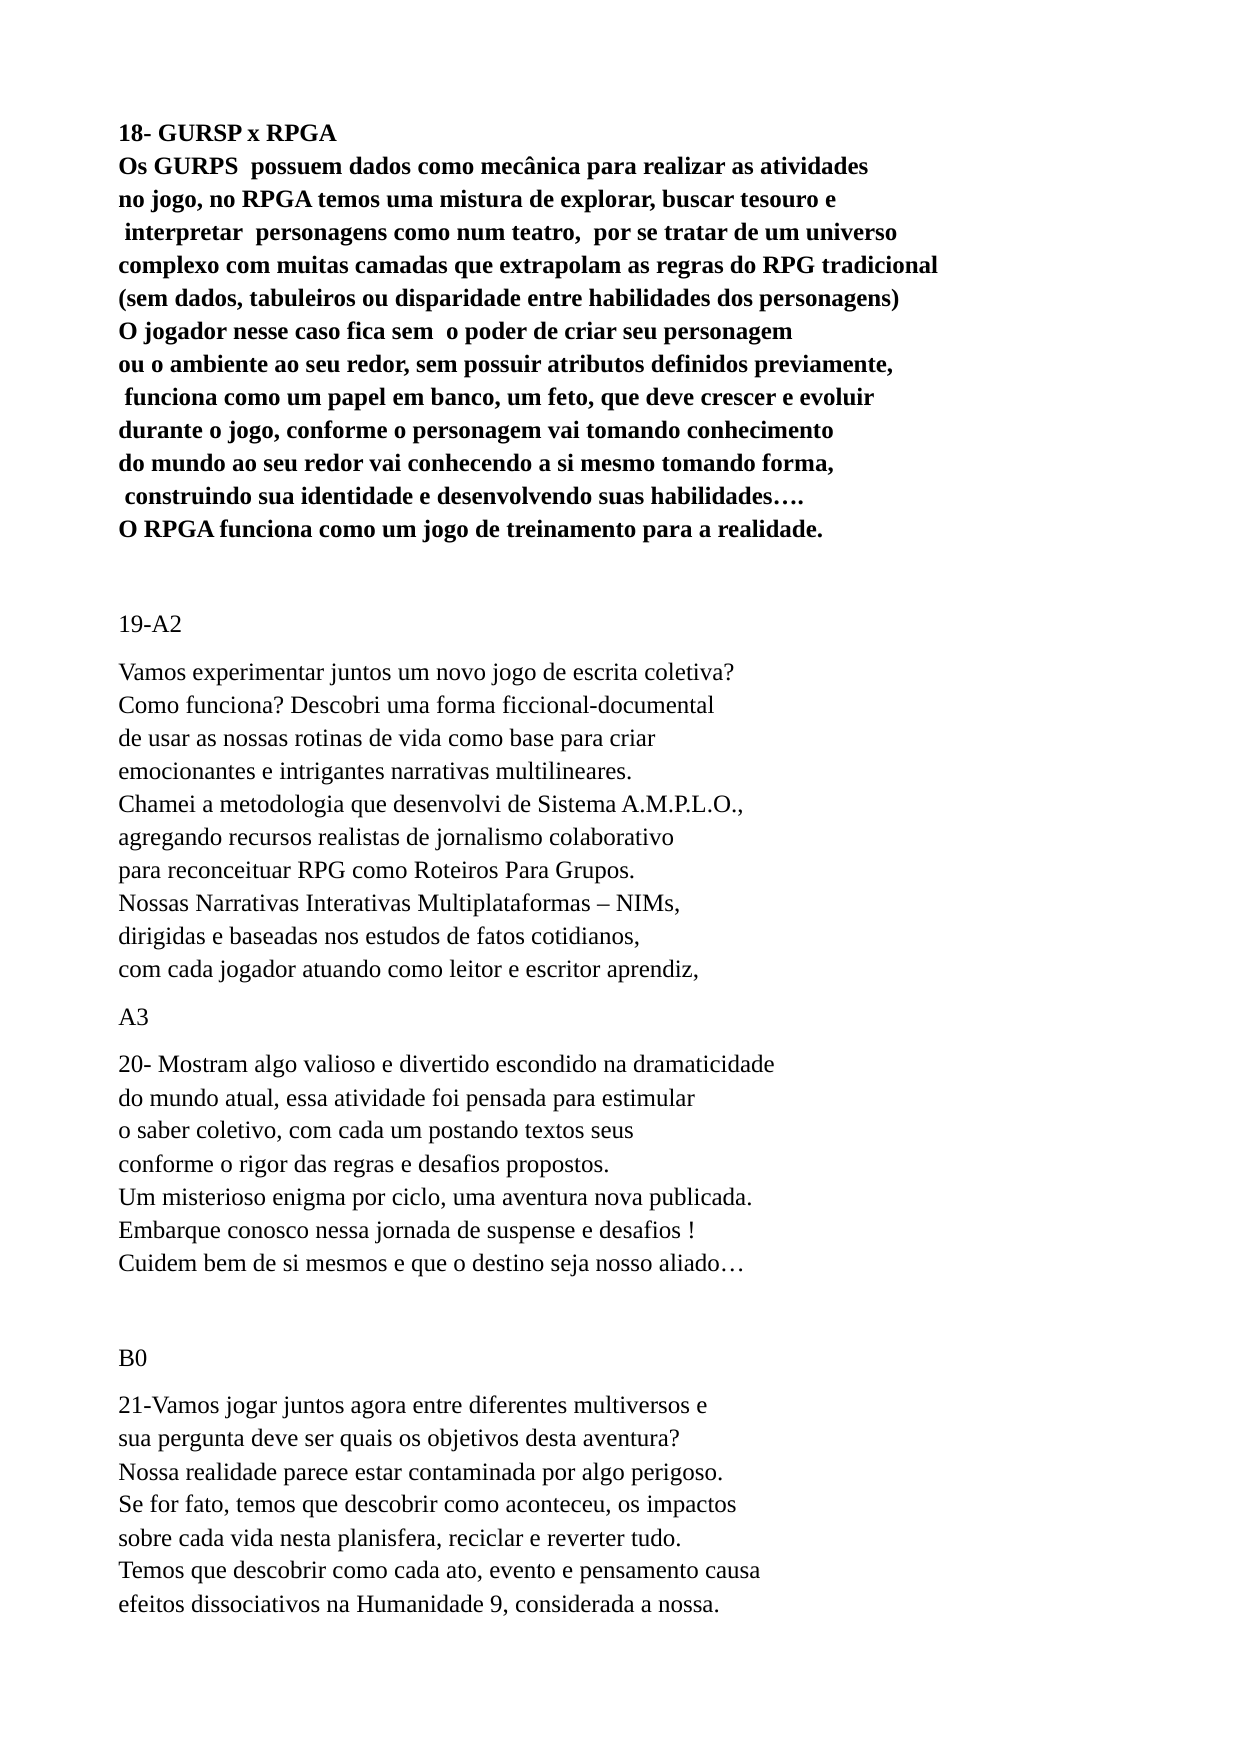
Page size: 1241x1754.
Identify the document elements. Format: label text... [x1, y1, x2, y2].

text 19-A2 [118, 609, 1122, 638]
text B0 [118, 1343, 1122, 1372]
text A3 [118, 1002, 1122, 1031]
text 20- Mostram algo valioso e divertido escondido na dramaticidade do mundo atual, essa atividade foi pensada para estimular o saber coletivo, com cada um postando textos seus conforme o rigor das regras e desafios propostos. Um misterioso enigma por ciclo, uma aventura nova publicada. Embarque conosco nessa jornada de suspense e desafios ! Cuidem bem de si mesmos e que o destino seja nosso aliado… [118, 1049, 1122, 1276]
text 21-Vamos jogar juntos agora entre diferentes multiversos e sua pergunta deve ser quais os objetivos desta aventura? Nossa realidade parece estar contaminada por algo perigoso. Se for fato, temos que descobrir como aconteceu, os impactos sobre cada vida nesta planisfera, reciclar e reverter tudo. Temos que descobrir como cada ato, evento e pensamento causa efeitos dissociativos na Humanidade 9, considerada a nossa. [118, 1391, 1122, 1617]
text Vamos experimentar juntos um novo jogo de escrita coletiva? Como funciona? Descobri uma forma ficcional-documental de usar as nossas rotinas de vida como base para criar emocionantes e intrigantes narrativas multilineares. Chamei a metodologia que desenvolvi de Sistema A.M.P.L.O., agregando recursos realistas de jornalismo colaborativo para reconceituar RPG como Roteiros Para Grupos. Nossas Narrativas Interativas Multiplataformas – NIMs, dirigidas e baseadas nos estudos de fatos cotidianos, com cada jogador atuando como leitor e escritor aprendiz, [118, 657, 1122, 983]
text 18- GURSP x RPGA Os GURPS possuem dados como mecânica para realizar as atividades no jogo, no RPGA temos uma mistura de explorar, buscar tesouro e interpretar personagens como num teatro, por se tratar de um universo complexo com muitas camadas que extrapolam as regras do RPG tradicional (sem dados, tabuleiros ou disparidade entre habilidades dos personagens) O jogador nesse caso fica sem o poder de criar seu personagem ou o ambiente ao seu redor, sem possuir atributos definidos previamente, funciona como um papel em banco, um feto, que deve crescer e evoluir durante o jogo, conforme o personagem vai tomando conhecimento do mundo ao seu redor vai conhecendo a si mesmo tomando forma, construindo sua identidade e desenvolvendo suas habilidades…. O RPGA funciona como um jogo de treinamento para a realidade. [118, 118, 1122, 543]
